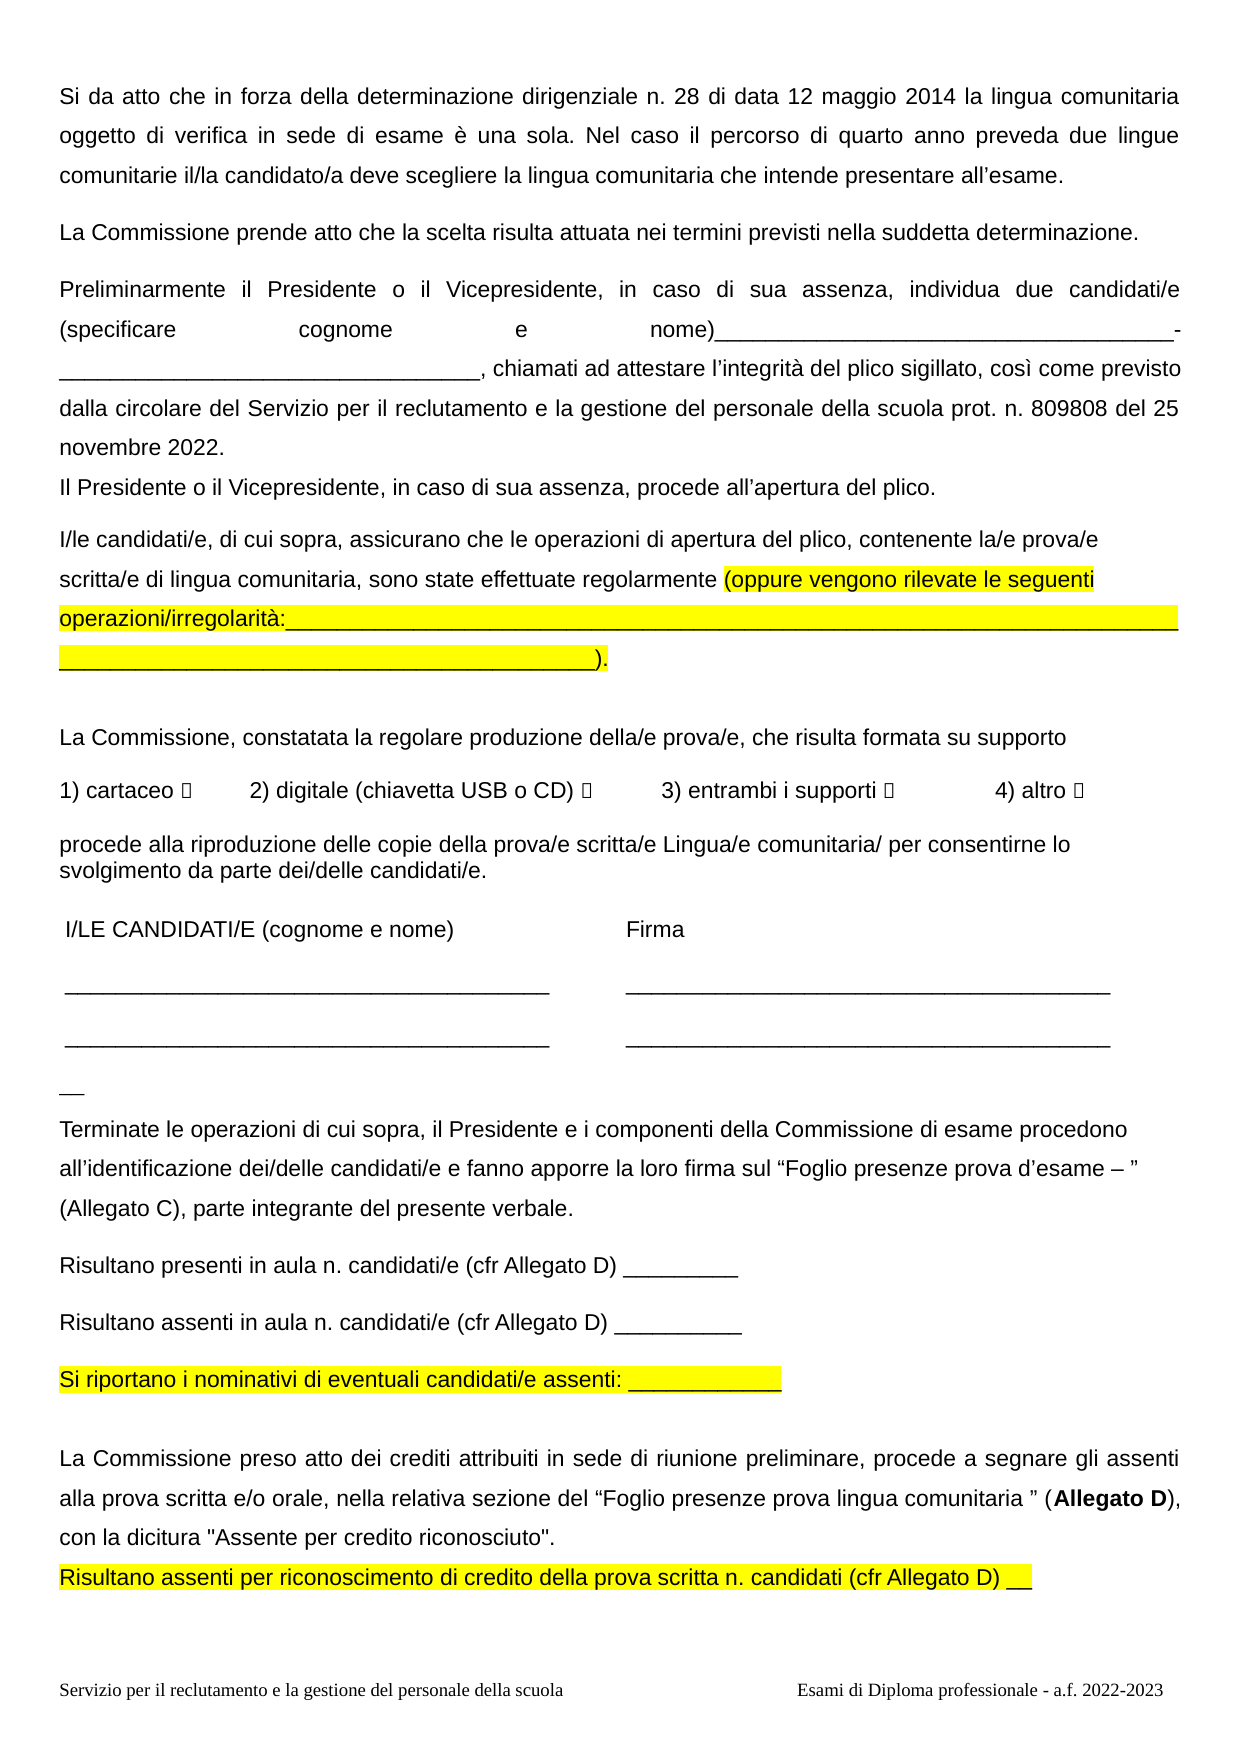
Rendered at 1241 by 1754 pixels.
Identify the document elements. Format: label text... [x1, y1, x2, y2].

text La Commissione prende atto che la scelta risulta attuata nei termini previsti nella suddetta determinazione. [59, 219, 1181, 245]
text La Commissione, constatata la regolare produzione della/e prova/e, che risulta formata su supporto [59, 723, 1181, 750]
table_cell ______________________________________ [620, 1016, 1181, 1069]
text 1) cartaceo  2) digitale (chiavetta USB o CD)  3) entrambi i supporti  4) altro  [59, 776, 1181, 805]
text Risultano assenti in aula n. candidati/e (cfr Allegato D) __________ [59, 1309, 1181, 1336]
text Terminate le operazioni di cui sopra, il Presidente e i componenti della Commissione di esame procedono all’identificazione dei/delle candidati/e e fanno apporre la loro firma sul “Foglio presenze prova d’esame – ” (Allegato C), parte integrante del presente verbale. [59, 1116, 1181, 1221]
text Si riportano i nominativi di eventuali candidati/e assenti: ____________ [59, 1366, 1181, 1393]
table_header Firma [620, 910, 1181, 963]
table_cell ______________________________________ [59, 1016, 620, 1069]
table_cell ______________________________________ [59, 963, 620, 1016]
text Preliminarmente il Presidente o il Vicepresidente, in caso di sua assenza, individua due candidati/e (specificare cognome e nome)____________________________________- _________________________________, chiamati ad attestare l’integrità del plico sigillato, così come previsto dalla circolare del Servizio per il reclutamento e la gestione del personale della scuola prot. n. 809808 del 25 novembre 2022. [59, 276, 1181, 460]
text Il Presidente o il Vicepresidente, in caso di sua assenza, procede all’apertura del plico. [59, 473, 1181, 500]
text procede alla riproduzione delle copie della prova/e scritta/e Lingua/e comunitaria/ per consentirne lo svolgimento da parte dei/delle candidati/e. [59, 831, 1181, 884]
text Risultano presenti in aula n. candidati/e (cfr Allegato D) _________ [59, 1252, 1181, 1278]
table_header I/LE CANDIDATI/E (cognome e nome) [59, 910, 620, 963]
text La Commissione preso atto dei crediti attribuiti in sede di riunione preliminare, procede a segnare gli assenti alla prova scritta e/o orale, nella relativa sezione del “Foglio presenze prova lingua comunitaria ” (Allegato D), con la dicitura "Assente per credito riconosciuto". [59, 1445, 1181, 1551]
table_cell ______________________________________ [620, 963, 1181, 1016]
text I/le candidati/e, di cui sopra, assicurano che le operazioni di apertura del plico, contenente la/e prova/e scritta/e di lingua comunitaria, sono state effettuate regolarmente (oppure vengono rilevate le seguenti operazioni/irregolarità:________________________________________________________________________________________________________________). [59, 526, 1181, 671]
text __ [59, 1069, 1181, 1098]
text Risultano assenti per riconoscimento di credito della prova scritta n. candidati (cfr Allegato D) __ [59, 1564, 1181, 1590]
text Si da atto che in forza della determinazione dirigenziale n. 28 di data 12 maggio 2014 la lingua comunitaria oggetto di verifica in sede di esame è una sola. Nel caso il percorso di quarto anno preveda due lingue comunitarie il/la candidato/a deve scegliere la lingua comunitaria che intende presentare all’esame. [59, 83, 1181, 188]
